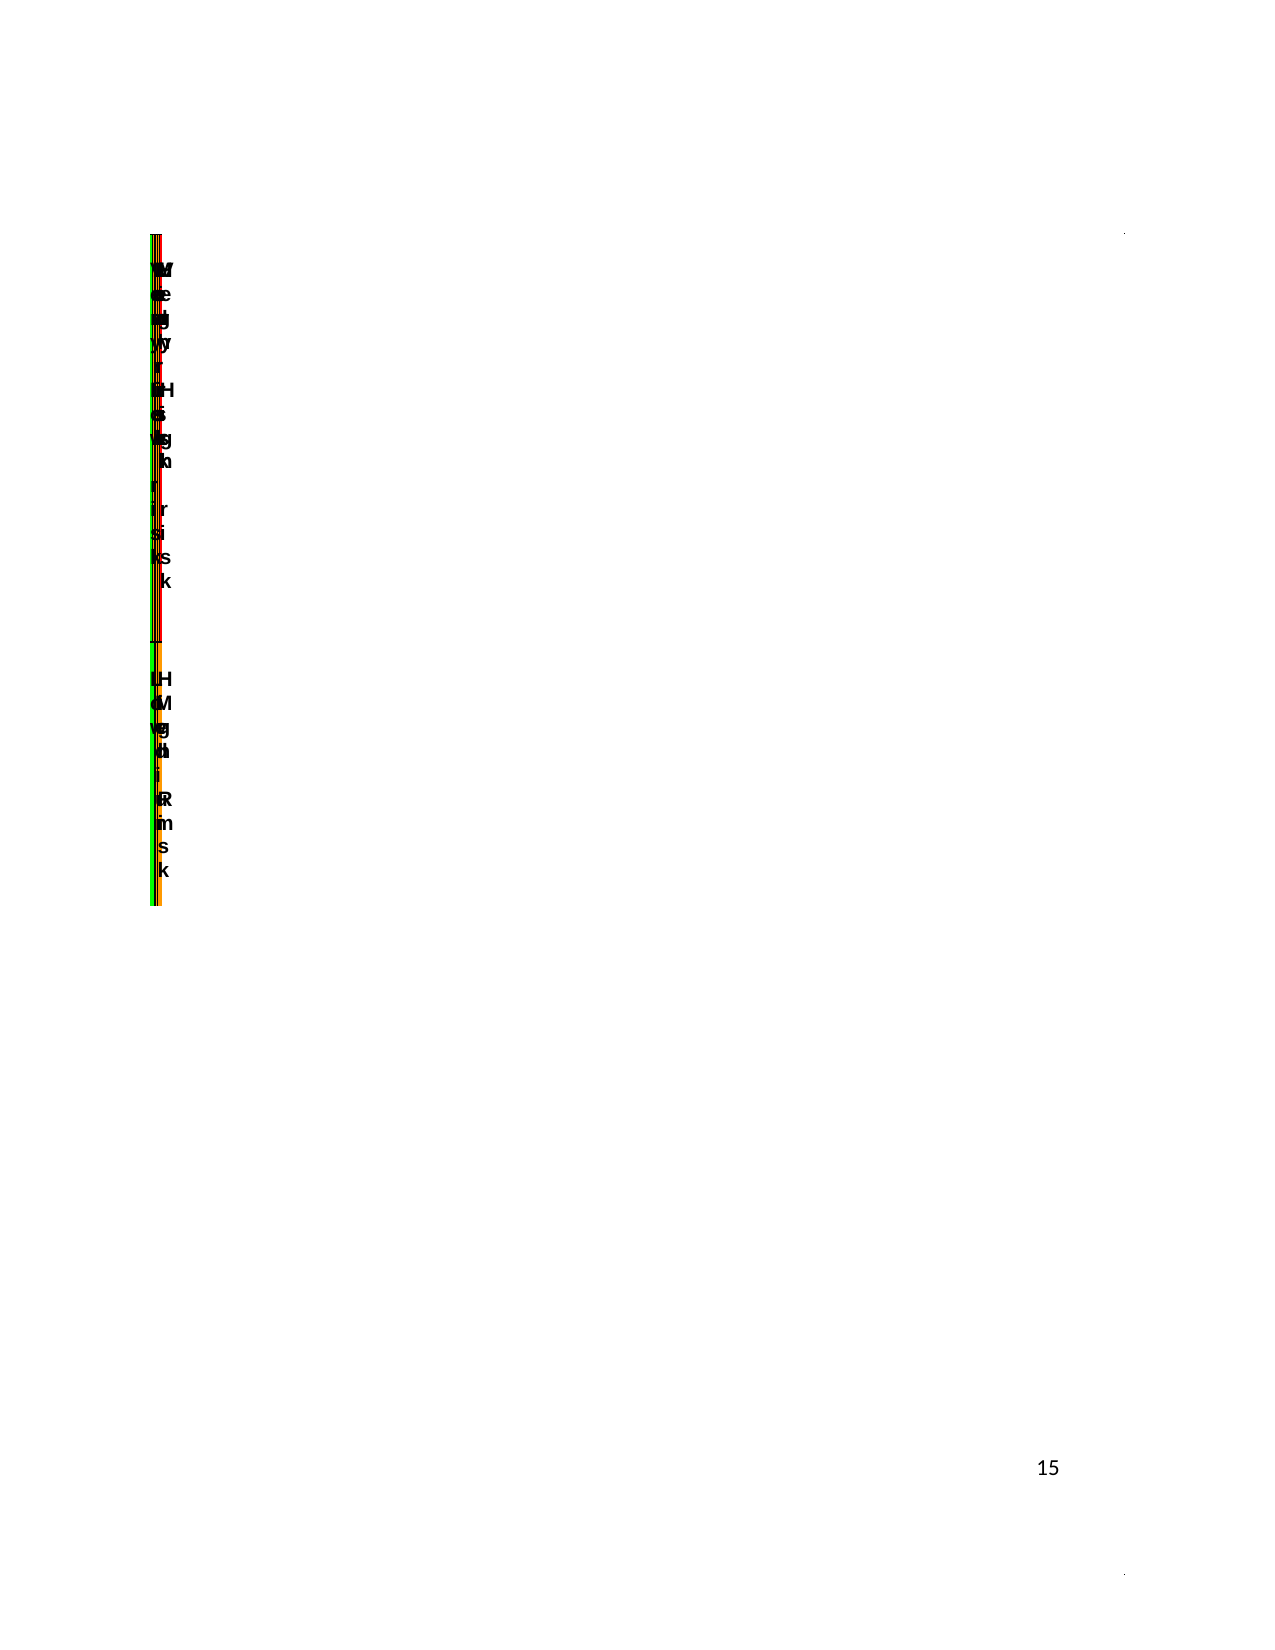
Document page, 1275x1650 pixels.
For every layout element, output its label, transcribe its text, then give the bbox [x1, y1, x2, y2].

table_cell Low [150, 643, 154, 727]
table_cell Low [150, 725, 154, 906]
